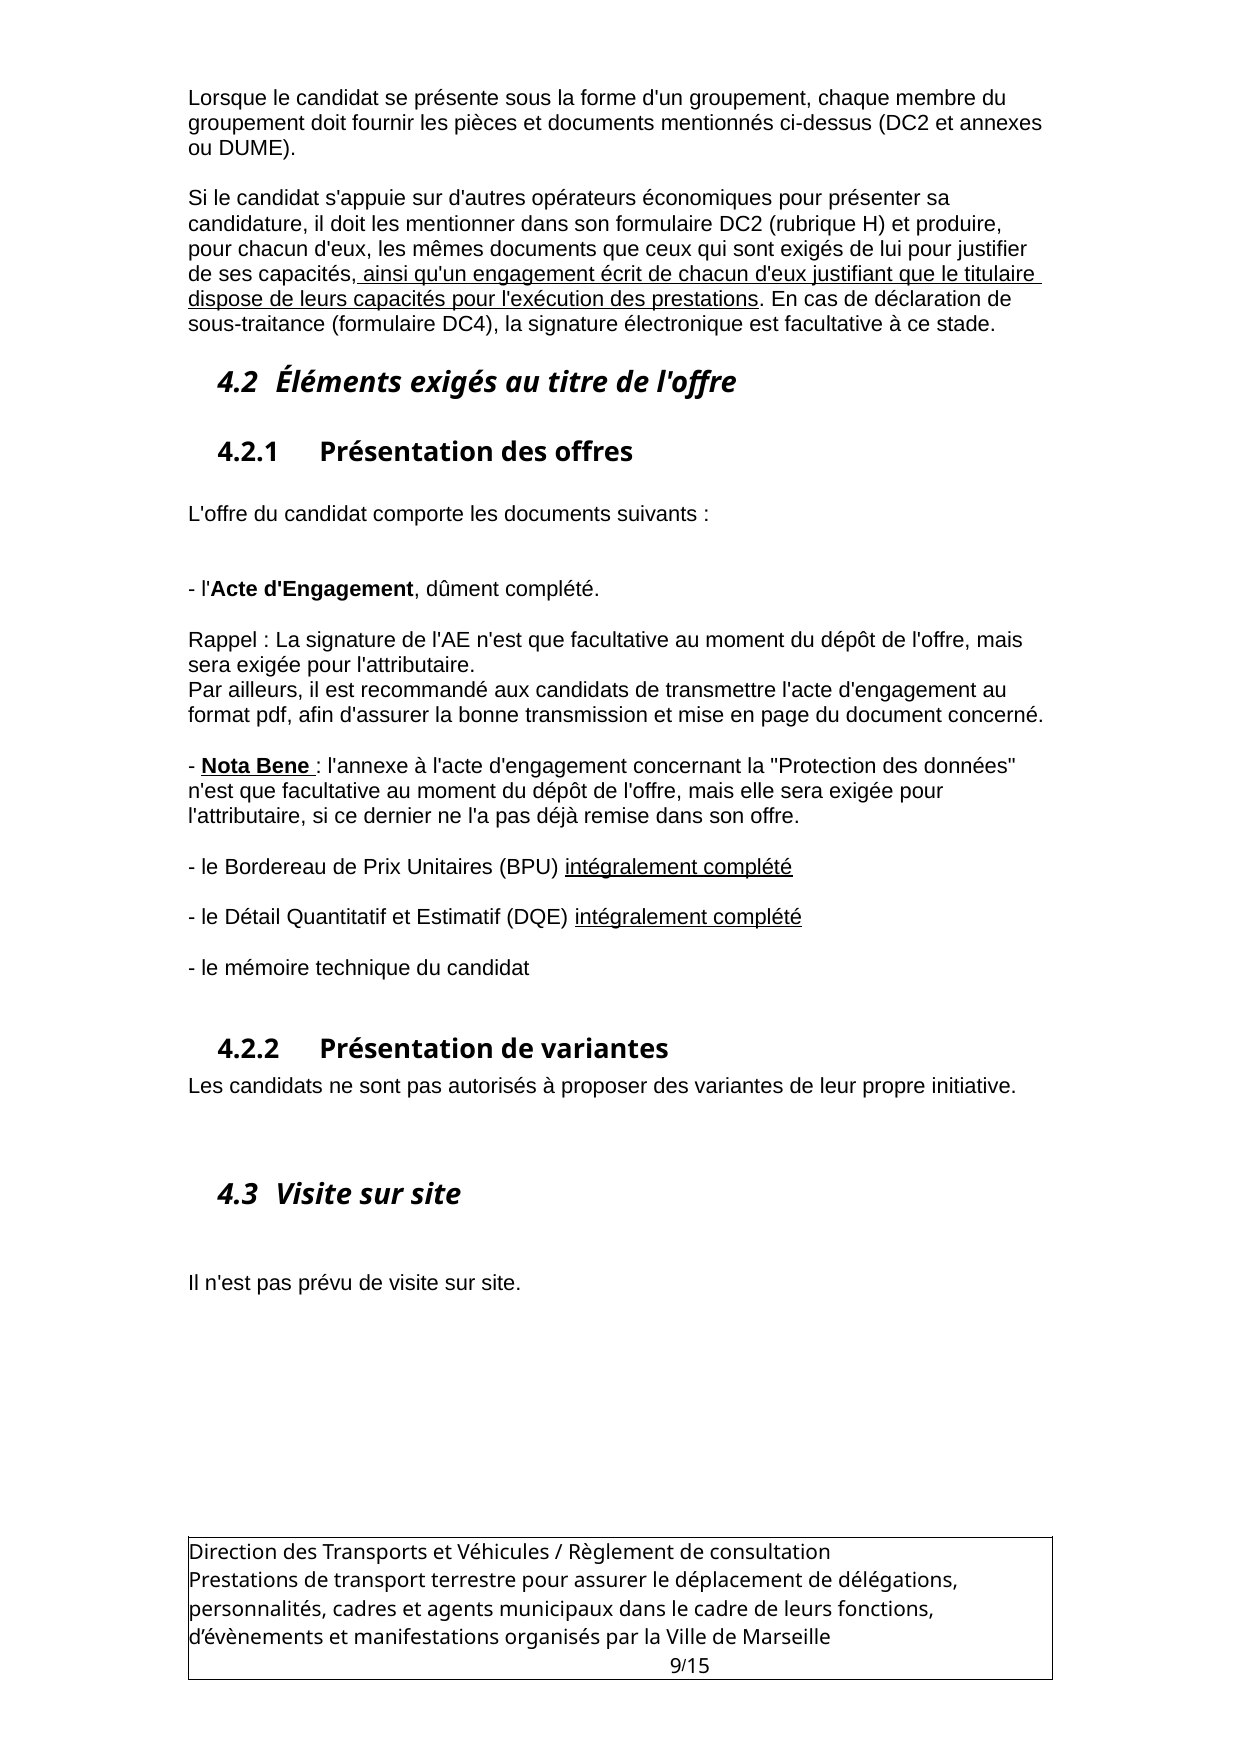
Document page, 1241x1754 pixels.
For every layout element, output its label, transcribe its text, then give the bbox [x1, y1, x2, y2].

text - le Bordereau de Prix Unitaires (BPU) intégralement complété [188, 854, 1052, 879]
text - le Détail Quantitatif et Estimatif (DQE) intégralement complété [188, 904, 1052, 929]
text - l'Acte d'Engagement, dûment complété. [188, 576, 1052, 602]
text Par ailleurs, il est recommandé aux candidats de transmettre l'acte d'engagement au format pdf, afin d'assurer la bonne transmission et mise en page du document concerné. [188, 677, 1052, 728]
subtitle Visite sur site [188, 1174, 1052, 1213]
text Rappel : La signature de l'AE n'est que facultative au moment du dépôt de l'offre, mais sera exigée pour l'attributaire. [188, 627, 1052, 677]
text Lorsque le candidat se présente sous la forme d'un groupement, chaque membre du groupement doit fournir les pièces et documents mentionnés ci-dessus (DC2 et annexes ou DUME). [188, 84, 1052, 160]
text - Nota Bene : l'annexe à l'acte d'engagement concernant la "Protection des données" n'est que facultative au moment du dépôt de l'offre, mais elle sera exigée pour l'attributaire, si ce dernier ne l'a pas déjà remise dans son offre. [188, 753, 1052, 828]
text Il n'est pas prévu de visite sur site. [188, 1270, 1052, 1295]
text Les candidats ne sont pas autorisés à proposer des variantes de leur propre initiative. [188, 1073, 1052, 1098]
subtitle Éléments exigés au titre de l'offre [188, 361, 1052, 401]
text L'offre du candidat comporte les documents suivants : [188, 501, 1052, 526]
subtitle Présentation des offres [188, 432, 1052, 469]
subtitle Présentation de variantes [188, 1030, 1052, 1067]
text - le mémoire technique du candidat [188, 954, 1052, 980]
text Si le candidat s'appuie sur d'autres opérateurs économiques pour présenter sa candidature, il doit les mentionner dans son formulaire DC2 (rubrique H) et produire, pour chacun d'eux, les mêmes documents que ceux qui sont exigés de lui pour justifier de ses capacités, ainsi qu'un engagement écrit de chacun d'eux justifiant que le titulaire dispose de leurs capacités pour l'exécution des prestations. En cas de déclaration de sous-traitance (formulaire DC4), la signature électronique est facultative à ce stade. [188, 185, 1052, 336]
